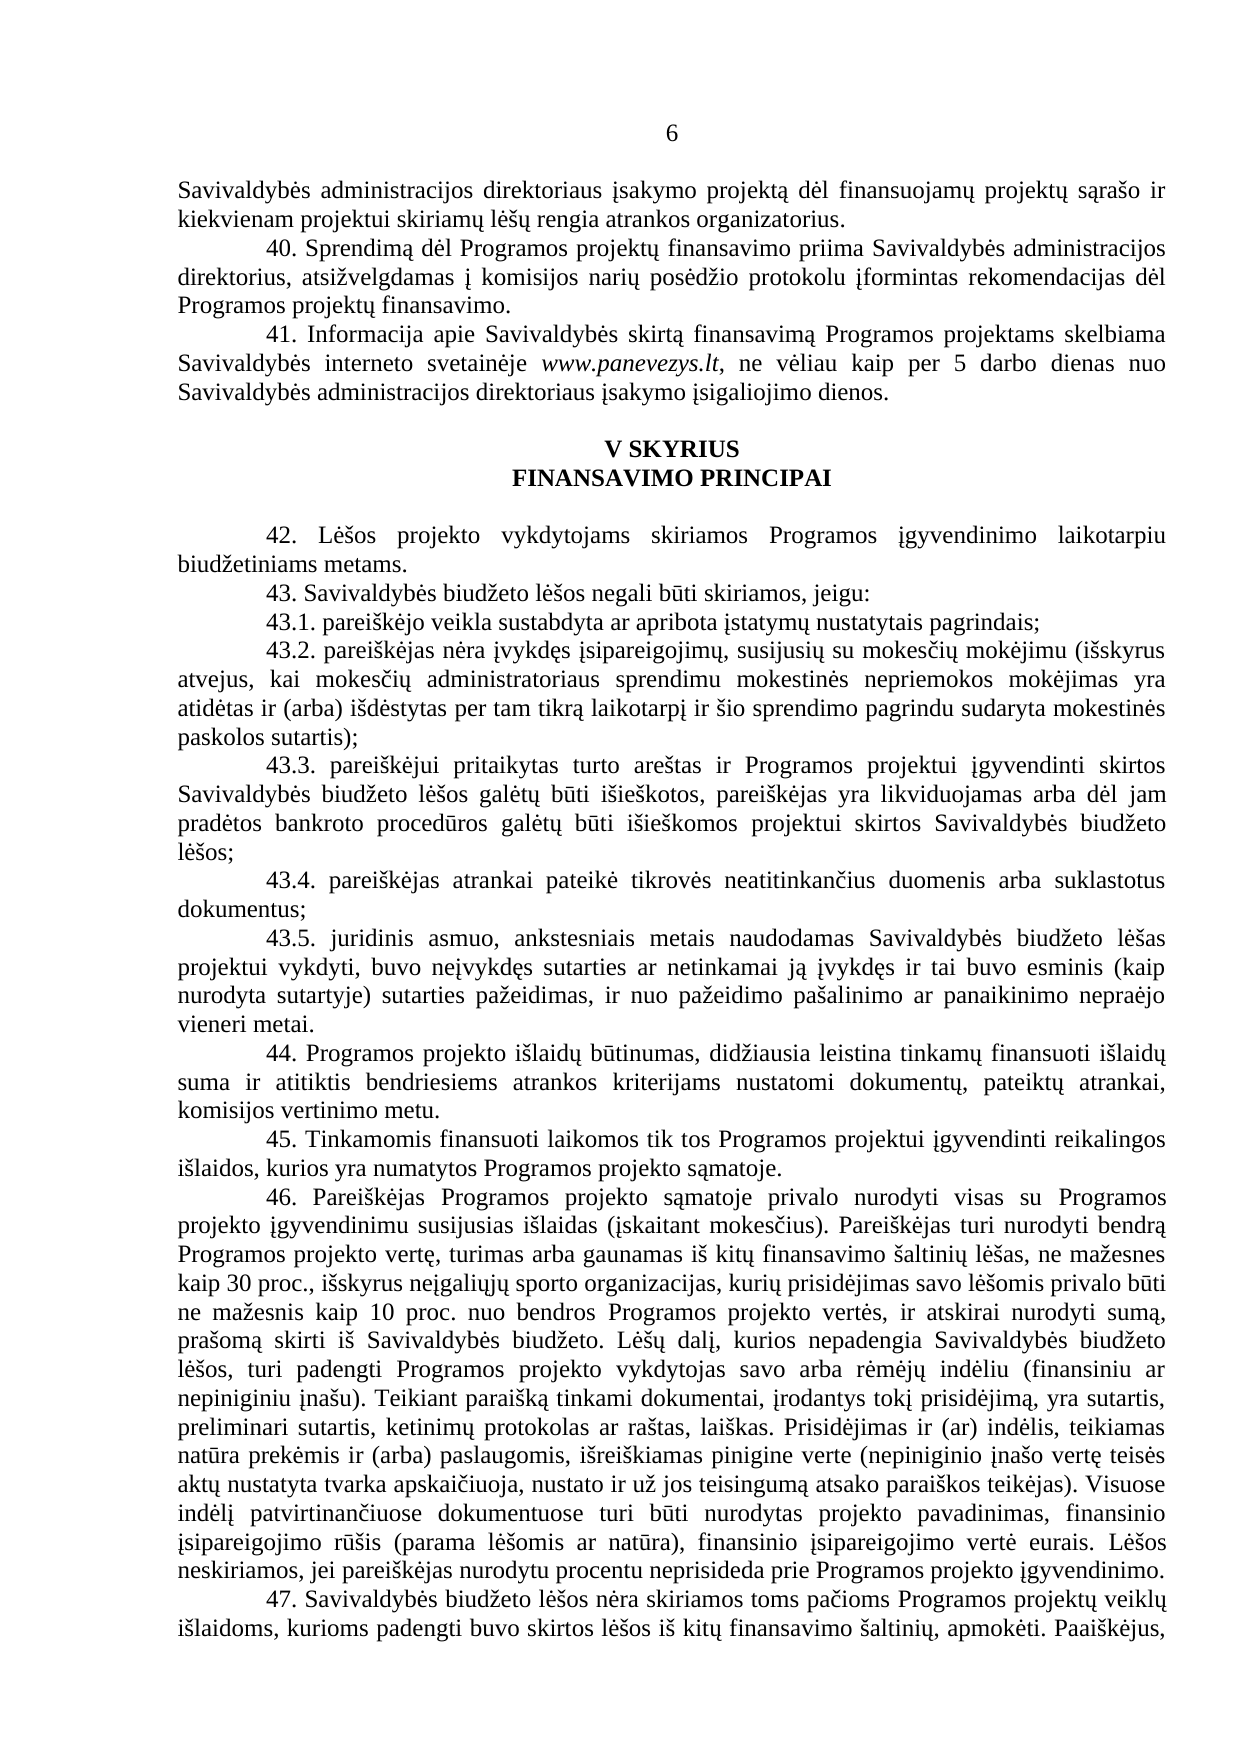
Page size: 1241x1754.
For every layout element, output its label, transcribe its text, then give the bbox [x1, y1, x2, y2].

text 45. Tinkamomis finansuoti laikomos tik tos Programos projektui įgyvendinti reikalingos išlaidos, kurios yra numatytos Programos projekto sąmatoje. [177, 1124, 1167, 1182]
text 44. Programos projekto išlaidų būtinumas, didžiausia leistina tinkamų finansuoti išlaidų suma ir atitiktis bendriesiems atrankos kriterijams nustatomi dokumentų, pateiktų atrankai, komisijos vertinimo metu. [177, 1038, 1167, 1124]
text 43. Savivaldybės biudžeto lėšos negali būti skiriamos, jeigu: [177, 578, 1167, 607]
text V SKYRIUS [177, 434, 1167, 463]
text Savivaldybės administracijos direktoriaus įsakymo projektą dėl finansuojamų projektų sąrašo ir kiekvienam projektui skiriamų lėšų rengia atrankos organizatorius. [177, 176, 1167, 233]
text 41. Informacija apie Savivaldybės skirtą finansavimą Programos projektams skelbiama Savivaldybės interneto svetainėje www.panevezys.lt, ne vėliau kaip per 5 darbo dienas nuo Savivaldybės administracijos direktoriaus įsakymo įsigaliojimo dienos. [177, 319, 1167, 406]
text 42. Lėšos projekto vykdytojams skiriamos Programos įgyvendinimo laikotarpiu biudžetiniams metams. [177, 521, 1167, 578]
text 46. Pareiškėjas Programos projekto sąmatoje privalo nurodyti visas su Programos projekto įgyvendinimu susijusias išlaidas (įskaitant mokesčius). Pareiškėjas turi nurodyti bendrą Programos projekto vertę, turimas arba gaunamas iš kitų finansavimo šaltinių lėšas, ne mažesnes kaip 30 proc., išskyrus neįgaliųjų sporto organizacijas, kurių prisidėjimas savo lėšomis privalo būti ne mažesnis kaip 10 proc. nuo bendros Programos projekto vertės, ir atskirai nurodyti sumą, prašomą skirti iš Savivaldybės biudžeto. Lėšų dalį, kurios nepadengia Savivaldybės biudžeto lėšos, turi padengti Programos projekto vykdytojas savo arba rėmėjų indėliu (finansiniu ar nepiniginiu įnašu). Teikiant paraišką tinkami dokumentai, įrodantys tokį prisidėjimą, yra sutartis, preliminari sutartis, ketinimų protokolas ar raštas, laiškas. Prisidėjimas ir (ar) indėlis, teikiamas natūra prekėmis ir (arba) paslaugomis, išreiškiamas pinigine verte (nepiniginio įnašo vertę teisės aktų nustatyta tvarka apskaičiuoja, nustato ir už jos teisingumą atsako paraiškos teikėjas). Visuose indėlį patvirtinančiuose dokumentuose turi būti nurodytas projekto pavadinimas, finansinio įsipareigojimo rūšis (parama lėšomis ar natūra), finansinio įsipareigojimo vertė eurais. Lėšos neskiriamos, jei pareiškėjas nurodytu procentu neprisideda prie Programos projekto įgyvendinimo. [177, 1182, 1167, 1584]
text 40. Sprendimą dėl Programos projektų finansavimo priima Savivaldybės administracijos direktorius, atsižvelgdamas į komisijos narių posėdžio protokolu įformintas rekomendacijas dėl Programos projektų finansavimo. [177, 233, 1167, 319]
text 43.3. pareiškėjui pritaikytas turto areštas ir Programos projektui įgyvendinti skirtos Savivaldybės biudžeto lėšos galėtų būti išieškotos, pareiškėjas yra likviduojamas arba dėl jam pradėtos bankroto procedūros galėtų būti išieškomos projektui skirtos Savivaldybės biudžeto lėšos; [177, 751, 1167, 866]
text 43.5. juridinis asmuo, ankstesniais metais naudodamas Savivaldybės biudžeto lėšas projektui vykdyti, buvo neįvykdęs sutarties ar netinkamai ją įvykdęs ir tai buvo esminis (kaip nurodyta sutartyje) sutarties pažeidimas, ir nuo pažeidimo pašalinimo ar panaikinimo nepraėjo vieneri metai. [177, 923, 1167, 1038]
text 43.1. pareiškėjo veikla sustabdyta ar apribota įstatymų nustatytais pagrindais; [177, 607, 1167, 636]
text 47. Savivaldybės biudžeto lėšos nėra skiriamos toms pačioms Programos projektų veiklų išlaidoms, kurioms padengti buvo skirtos lėšos iš kitų finansavimo šaltinių, apmokėti. Paaiškėjus, [177, 1584, 1167, 1642]
text 43.4. pareiškėjas atrankai pateikė tikrovės neatitinkančius duomenis arba suklastotus dokumentus; [177, 866, 1167, 923]
text FINANSAVIMO PRINCIPAI [177, 463, 1167, 492]
text 43.2. pareiškėjas nėra įvykdęs įsipareigojimų, susijusių su mokesčių mokėjimu (išskyrus atvejus, kai mokesčių administratoriaus sprendimu mokestinės nepriemokos mokėjimas yra atidėtas ir (arba) išdėstytas per tam tikrą laikotarpį ir šio sprendimo pagrindu sudaryta mokestinės paskolos sutartis); [177, 636, 1167, 751]
